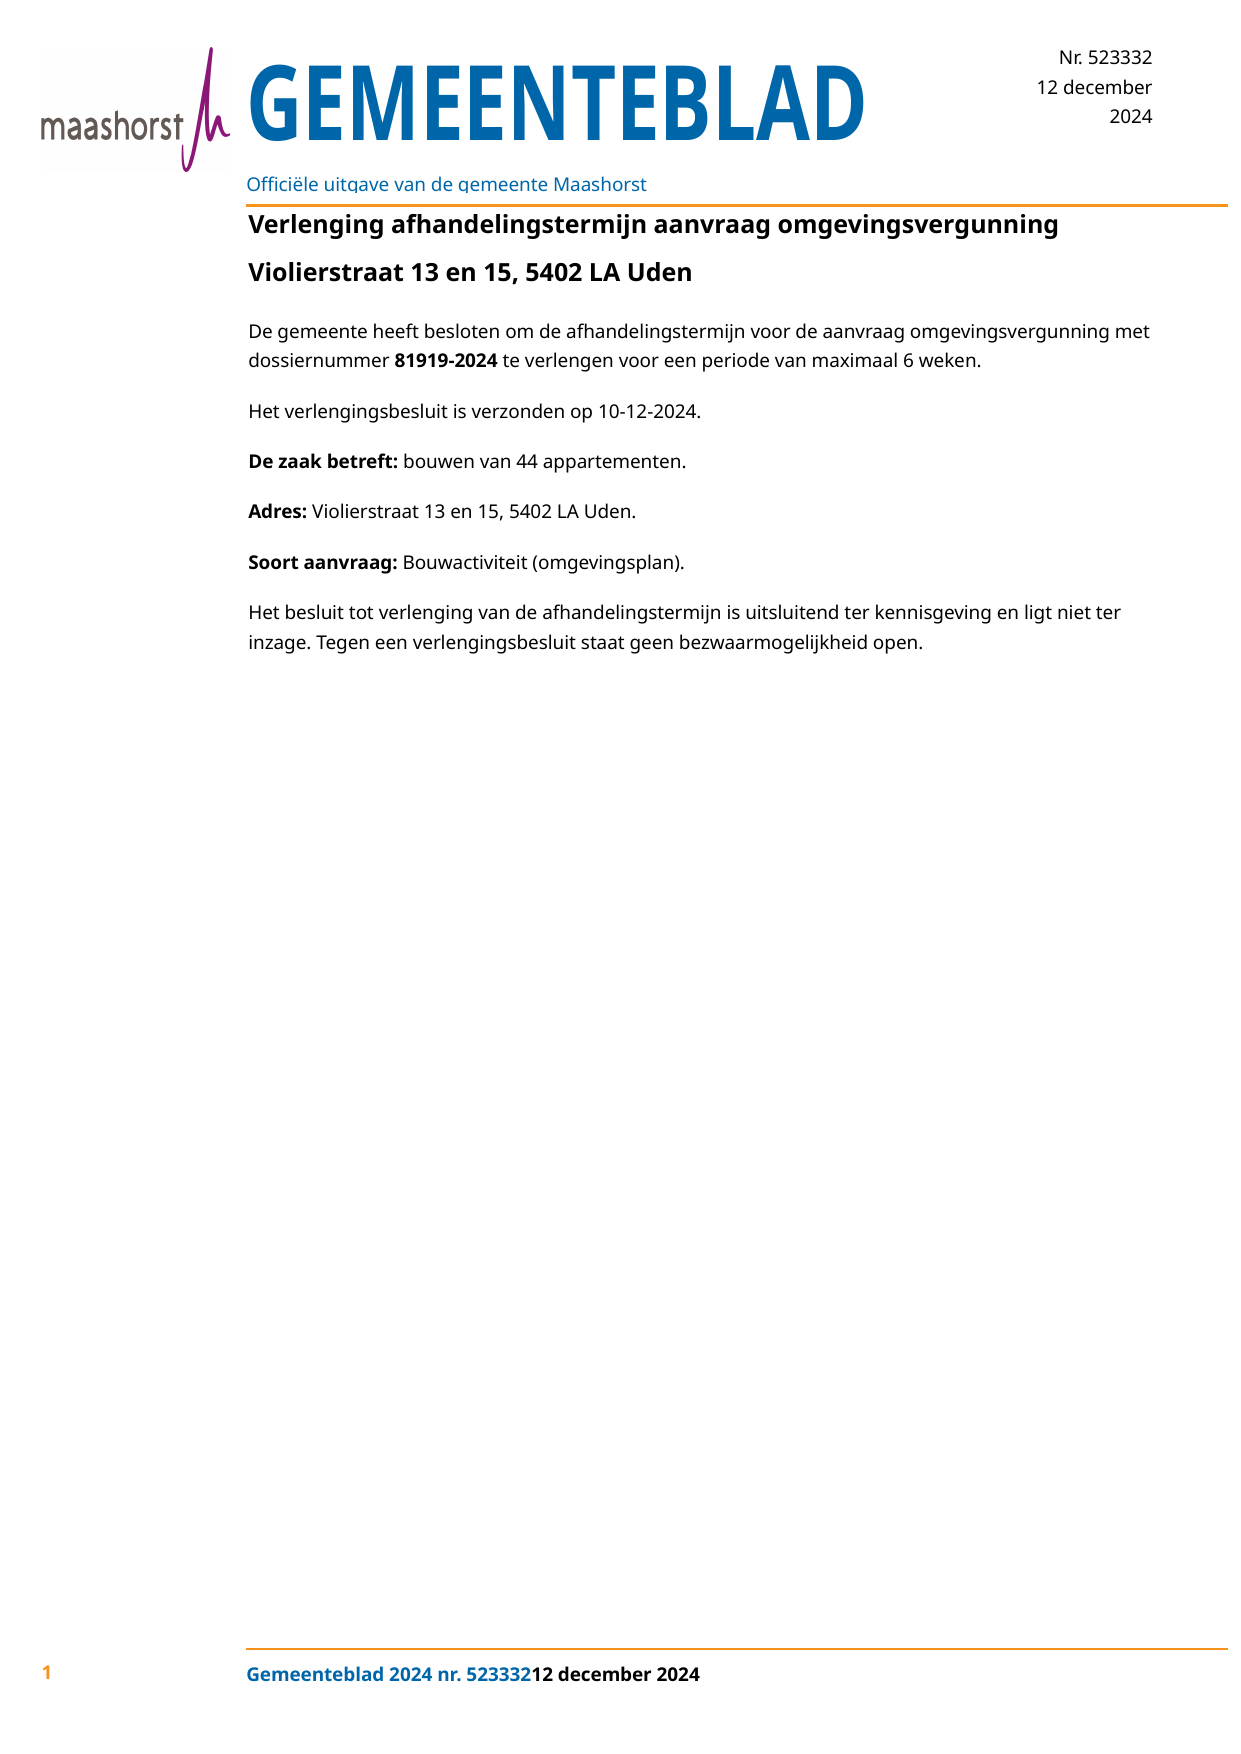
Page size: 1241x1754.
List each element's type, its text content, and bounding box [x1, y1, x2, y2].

text De gemeente heeft besloten om de afhandelingstermijn voor de aanvraag omgevingsvergunning met dossiernummer 81919-2024 te verlengen voor een periode van maximaal 6 weken. [248, 318, 1152, 373]
text De zaak betreft: bouwen van 44 appartementen. [248, 448, 1152, 474]
text Verlenging afhandelingstermijn aanvraag omgevingsvergunning Violierstraat 13 en 15, 5402 LA Uden [248, 207, 1152, 288]
text Het verlengingsbesluit is verzonden op 10-12-2024. [248, 398, 1152, 424]
text Het besluit tot verlenging van de afhandelingstermijn is uitsluitend ter kennisgeving en ligt niet ter inzage. Tegen een verlengingsbesluit staat geen bezwaarmogelijkheid open. [248, 599, 1152, 655]
text Adres: Violierstraat 13 en 15, 5402 LA Uden. [248, 499, 1152, 524]
text Soort aanvraag: Bouwactiviteit (omgevingsplan). [248, 549, 1152, 575]
picture [41, 47, 231, 172]
